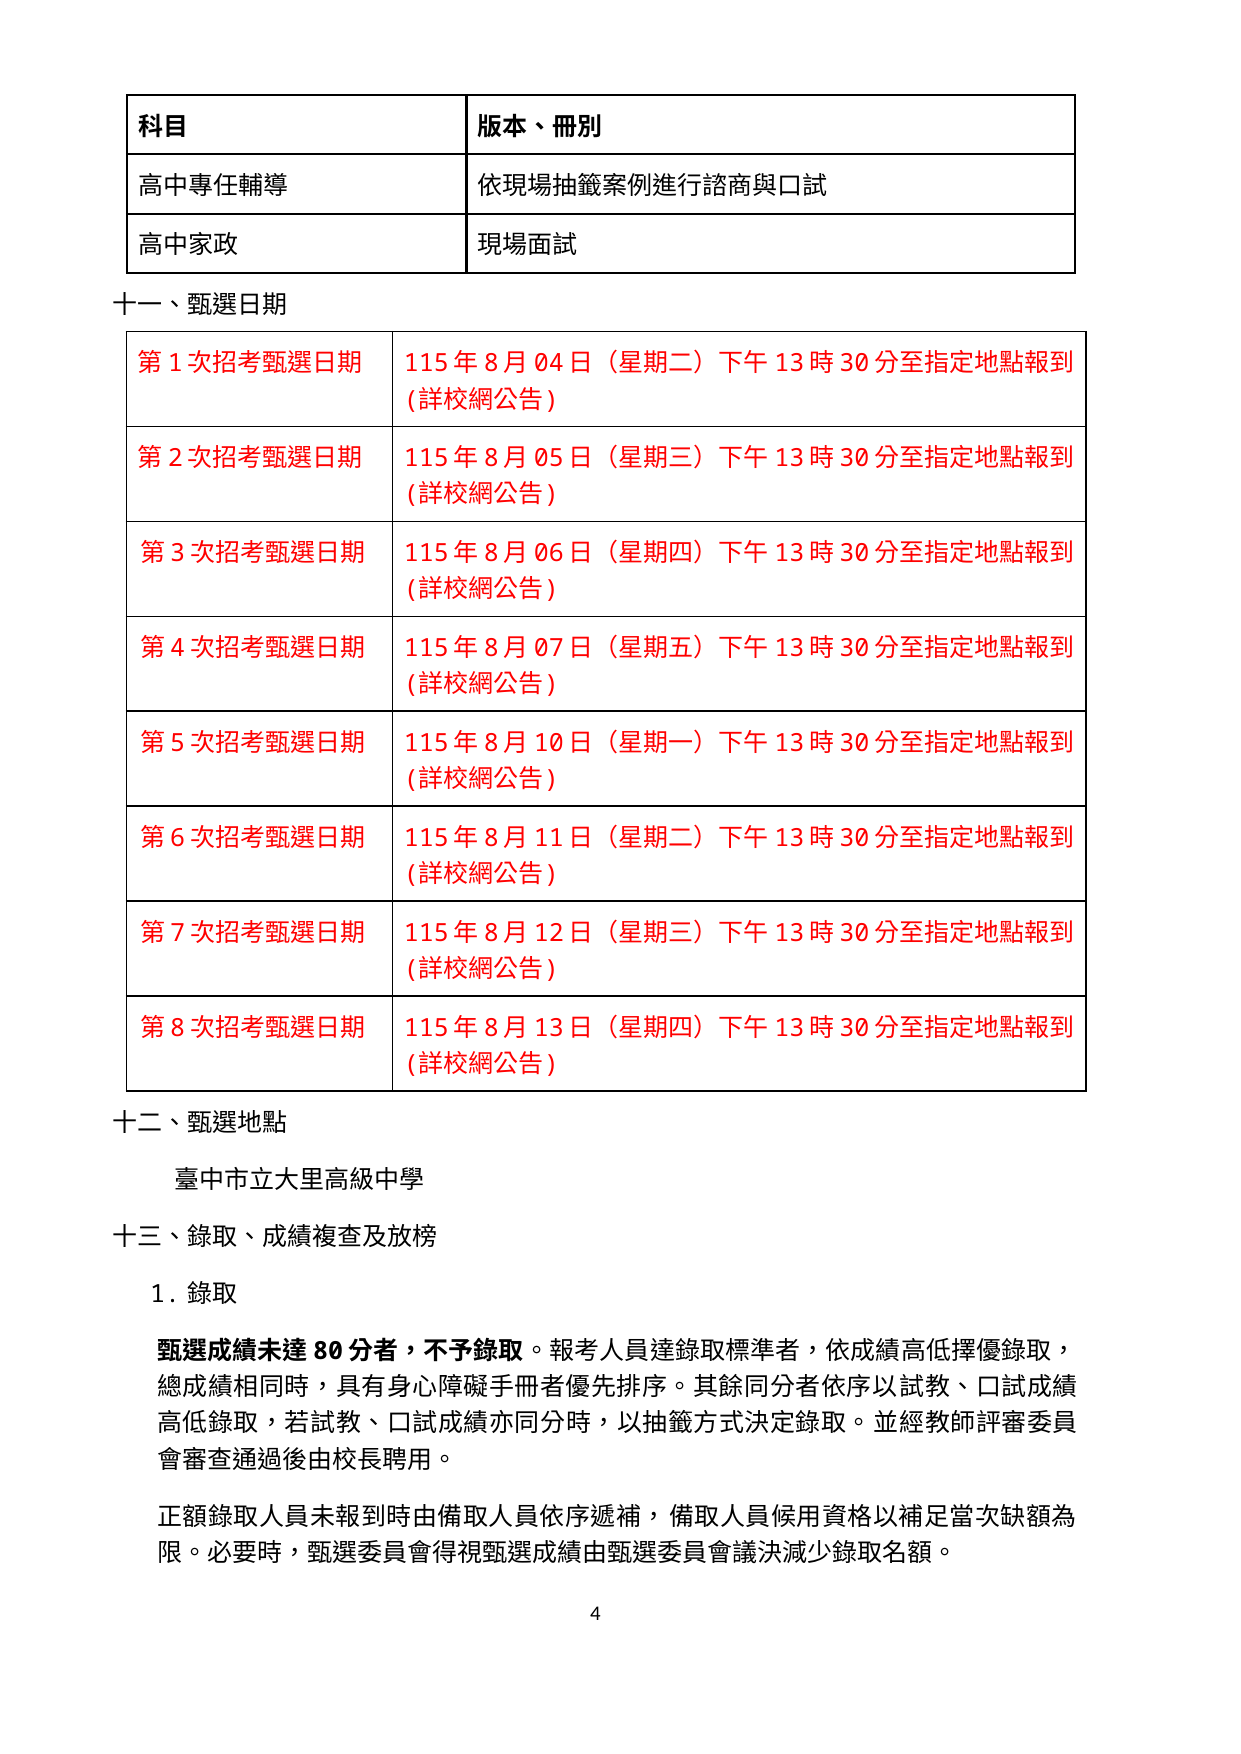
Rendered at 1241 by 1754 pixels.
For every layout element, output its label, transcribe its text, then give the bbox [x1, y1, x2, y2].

table_cell 115年8月05日（星期三）下午13時30分至指定地點報到(詳校網公告) [393, 427, 1085, 521]
text 十一、甄選日期 [112, 284, 1078, 320]
table_cell 第6次招考甄選日期 [127, 807, 392, 900]
text 甄選成績未達80分者，不予錄取。報考人員達錄取標準者，依成績高低擇優錄取，總成績相同時，具有身心障礙手冊者優先排序。其餘同分者依序以試教、口試成績高低錄取，若試教、口試成績亦同分時，以抽籤方式決定錄取。並經教師評審委員會審查通過後由校長聘用。 [157, 1330, 1078, 1475]
table_cell 第3次招考甄選日期 [127, 522, 392, 616]
table_cell 115年8月11日（星期二）下午13時30分至指定地點報到(詳校網公告) [393, 807, 1085, 900]
list 錄取 [150, 1273, 1078, 1309]
table_cell 高中專任輔導 [128, 155, 465, 212]
table_cell 第4次招考甄選日期 [127, 617, 392, 710]
table_cell 高中家政 [128, 215, 465, 272]
table_cell 115年8月06日（星期四）下午13時30分至指定地點報到(詳校網公告) [393, 522, 1085, 616]
table_header 科目 [128, 96, 465, 153]
text 十二、甄選地點 [112, 1102, 1078, 1138]
table_cell 115年8月12日（星期三）下午13時30分至指定地點報到(詳校網公告) [393, 902, 1085, 995]
table_cell 第5次招考甄選日期 [127, 712, 392, 805]
table_cell 115年8月10日（星期一）下午13時30分至指定地點報到(詳校網公告) [393, 712, 1085, 805]
text 臺中市立大里高級中學 [174, 1159, 1078, 1195]
text 十三、錄取、成績複查及放榜 [112, 1216, 1078, 1252]
table_header 第1次招考甄選日期 [127, 332, 392, 426]
table_header 115年8月04日（星期二）下午13時30分至指定地點報到(詳校網公告) [393, 332, 1085, 426]
table_cell 第2次招考甄選日期 [127, 427, 392, 521]
table_cell 第7次招考甄選日期 [127, 902, 392, 995]
text 正額錄取人員未報到時由備取人員依序遞補，備取人員候用資格以補足當次缺額為限。必要時，甄選委員會得視甄選成績由甄選委員會議決減少錄取名額。 [157, 1496, 1078, 1569]
table_cell 115年8月13日（星期四）下午13時30分至指定地點報到(詳校網公告) [393, 997, 1085, 1090]
table_header 版本、冊別 [468, 96, 1074, 153]
table_cell 第8次招考甄選日期 [127, 997, 392, 1090]
table_cell 現場面試 [468, 215, 1074, 272]
table_cell 依現場抽籤案例進行諮商與口試 [468, 155, 1074, 212]
table_cell 115年8月07日（星期五）下午13時30分至指定地點報到(詳校網公告) [393, 617, 1085, 710]
